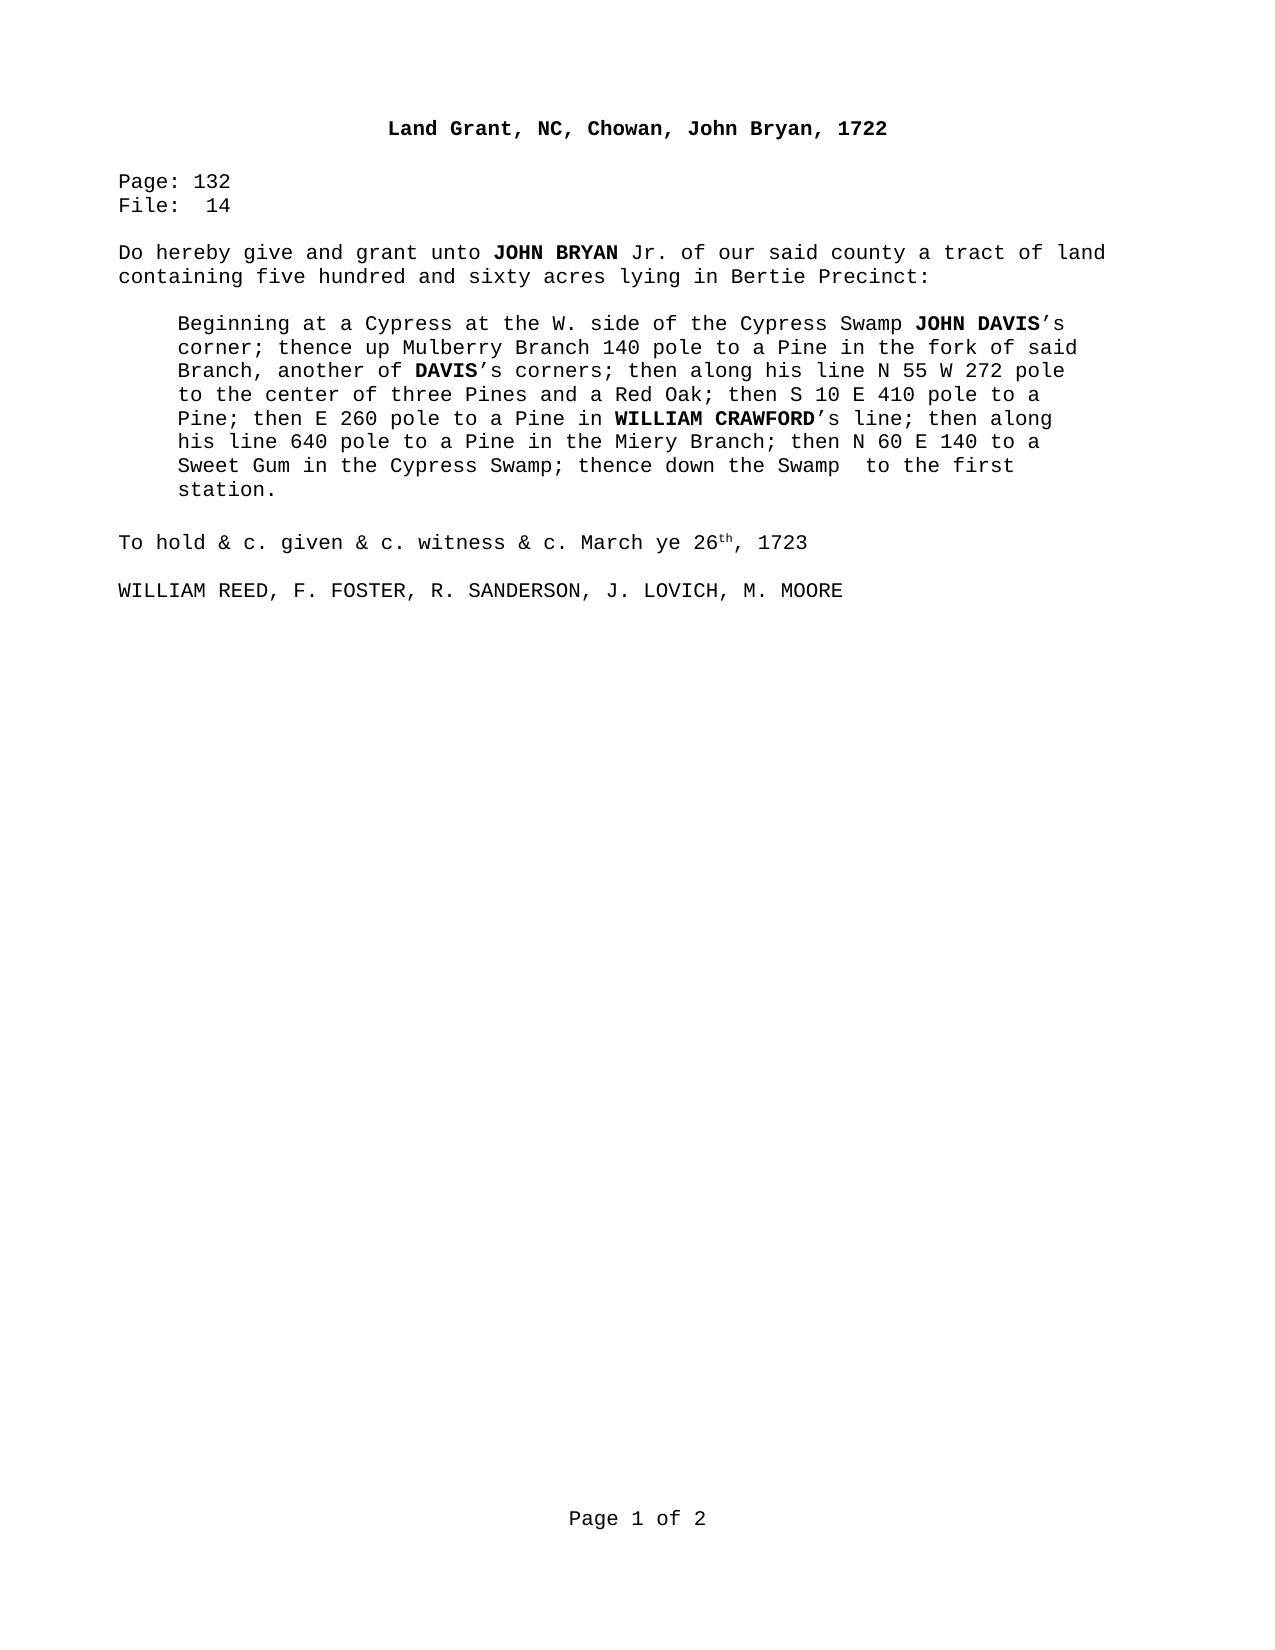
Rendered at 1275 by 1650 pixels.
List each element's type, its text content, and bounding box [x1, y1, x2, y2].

text To hold & c. given & c. witness & c. March ye 26th, 1723 [118, 532, 1157, 556]
text Page: 132 [118, 171, 1157, 195]
text Beginning at a Cypress at the W. side of the Cypress Swamp JOHN DAVIS’s corner; thence up Mulberry Branch 140 pole to a Pine in the fork of said Branch, another of DAVIS’s corners; then along his line N 55 W 272 pole to the center of three Pines and a Red Oak; then S 10 E 410 pole to a Pine; then E 260 pole to a Pine in WILLIAM CRAWFORD’s line; then along his line 640 pole to a Pine in the Miery Branch; then N 60 E 140 to a Sweet Gum in the Cypress Swamp; thence down the Swamp to the first station. [177, 313, 1098, 502]
text Do hereby give and grant unto JOHN BRYAN Jr. of our said county a tract of land containing five hundred and sixty acres lying in Bertie Precinct: [118, 242, 1157, 289]
text WILLIAM REED, F. FOSTER, R. SANDERSON, J. LOVICH, M. MOORE [118, 579, 1157, 603]
text File: 14 [118, 195, 1157, 218]
